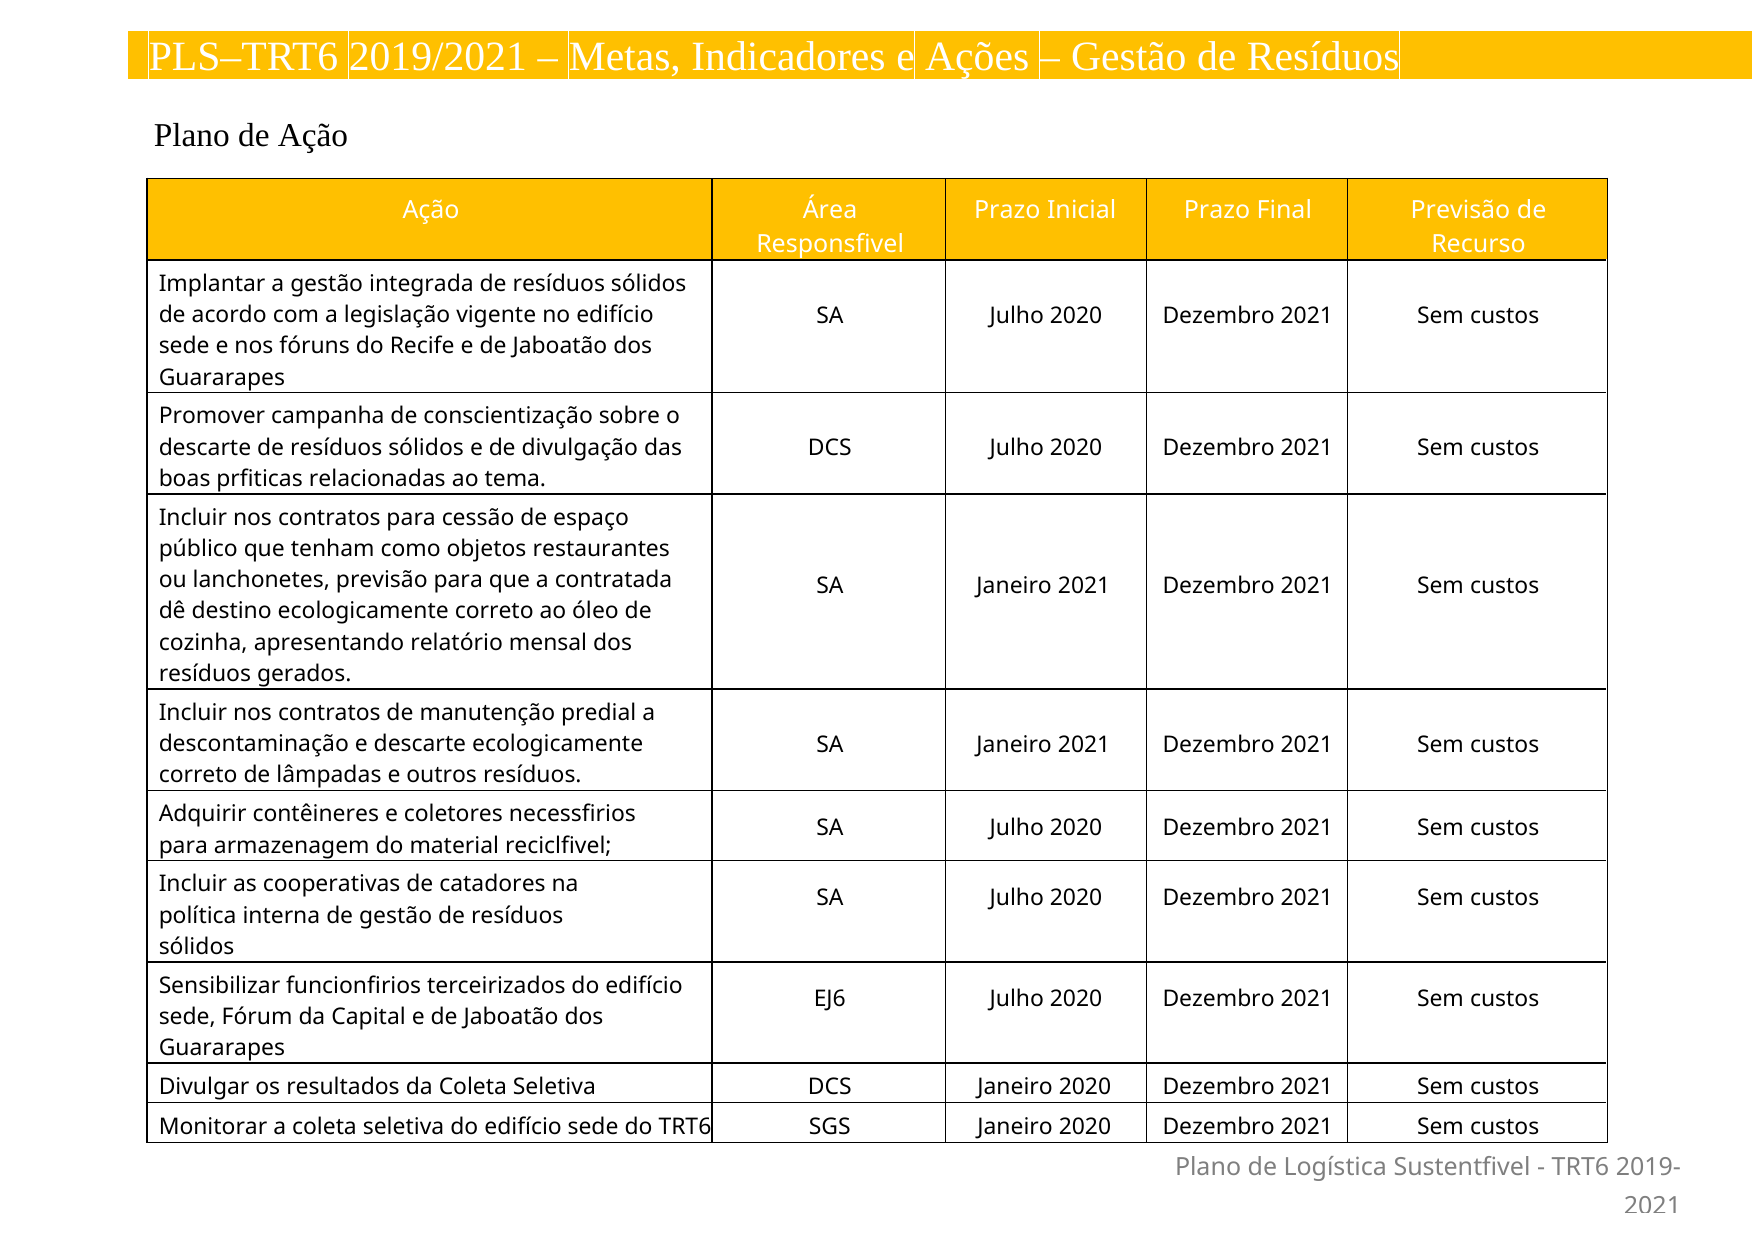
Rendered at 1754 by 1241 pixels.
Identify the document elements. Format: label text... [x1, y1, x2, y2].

table_header Previsão de Recurso [1348, 179, 1607, 259]
table_cell Incluir nos contratos de manutenção predial a descontaminação e descarte ecologicamente correto de lâmpadas e outros resíduos. [148, 690, 711, 789]
table_cell Sem custos [1348, 790, 1607, 860]
table_header Ação [148, 179, 711, 259]
table_cell EJ6 [713, 963, 945, 1062]
table_cell Dezembro 2021 [1147, 690, 1347, 789]
table_cell SA [713, 261, 945, 392]
table_cell Adquirir contêineres e coletores necessfirios para armazenagem do material reciclfivel; [148, 791, 711, 860]
table_cell Sem custos [1348, 259, 1607, 392]
table_cell Sem custos [1348, 1102, 1607, 1142]
table_cell Janeiro 2020 [946, 1103, 1146, 1142]
table_cell SGS [713, 1103, 945, 1142]
table_cell Julho 2020 [946, 393, 1146, 493]
table_cell SA [713, 861, 945, 961]
table_cell Incluir nos contratos para cessão de espaço público que tenham como objetos restaurantes ou lanchonetes, previsão para que a contratada dê destino ecologicamente correto ao óleo de cozinha, apresentando relatório mensal dos resíduos gerados. [148, 495, 711, 688]
table_cell Sem custos [1348, 961, 1607, 1062]
table_cell Julho 2020 [946, 261, 1146, 392]
table_cell Dezembro 2021 [1147, 495, 1347, 688]
table_cell DCS [713, 1064, 945, 1102]
table_cell Dezembro 2021 [1147, 1064, 1347, 1102]
text Plano de Ação [154, 115, 1693, 153]
table_cell Sem custos [1348, 392, 1607, 493]
table_header Prazo Final [1147, 179, 1347, 259]
table_cell Sem custos [1348, 688, 1607, 789]
table_cell Janeiro 2021 [946, 690, 1146, 789]
table_header Prazo Inicial [946, 179, 1146, 259]
table_cell Implantar a gestão integrada de resíduos sólidos de acordo com a legislação vigente no edifício sede e nos fóruns do Recife e de Jaboatão dos Guararapes [148, 261, 711, 392]
table_cell Dezembro 2021 [1147, 261, 1347, 392]
table_cell Sensibilizar funcionfirios terceirizados do edifício sede, Fórum da Capital e de Jaboatão dos Guararapes [148, 963, 711, 1062]
table_cell Promover campanha de conscientização sobre o descarte de resíduos sólidos e de divulgação das boas prfiticas relacionadas ao tema. [148, 393, 711, 493]
table_cell Sem custos [1348, 860, 1607, 961]
table_cell Dezembro 2021 [1147, 963, 1347, 1062]
table_cell Sem custos [1348, 1062, 1607, 1102]
table_cell SA [713, 791, 945, 860]
table_cell SA [713, 690, 945, 789]
table_cell Sem custos [1348, 493, 1607, 688]
table_cell Julho 2020 [946, 963, 1146, 1062]
table_cell Incluir as cooperativas de catadores na política interna de gestão de resíduos sólidos [148, 861, 711, 961]
table_cell Julho 2020 [946, 861, 1146, 961]
table_cell Divulgar os resultados da Coleta Seletiva [148, 1064, 711, 1102]
table_cell Janeiro 2021 [946, 495, 1146, 688]
table_cell Monitorar a coleta seletiva do edifício sede do TRT6 [148, 1103, 711, 1142]
table_cell DCS [713, 393, 945, 493]
table_cell SA [713, 495, 945, 688]
table_cell Dezembro 2021 [1147, 791, 1347, 860]
table_cell Julho 2020 [946, 791, 1146, 860]
table_cell Janeiro 2020 [946, 1064, 1146, 1102]
table_cell Dezembro 2021 [1147, 1103, 1347, 1142]
table_cell Dezembro 2021 [1147, 861, 1347, 961]
table_cell Dezembro 2021 [1147, 393, 1347, 493]
table_header Área Responsfivel [713, 179, 945, 259]
